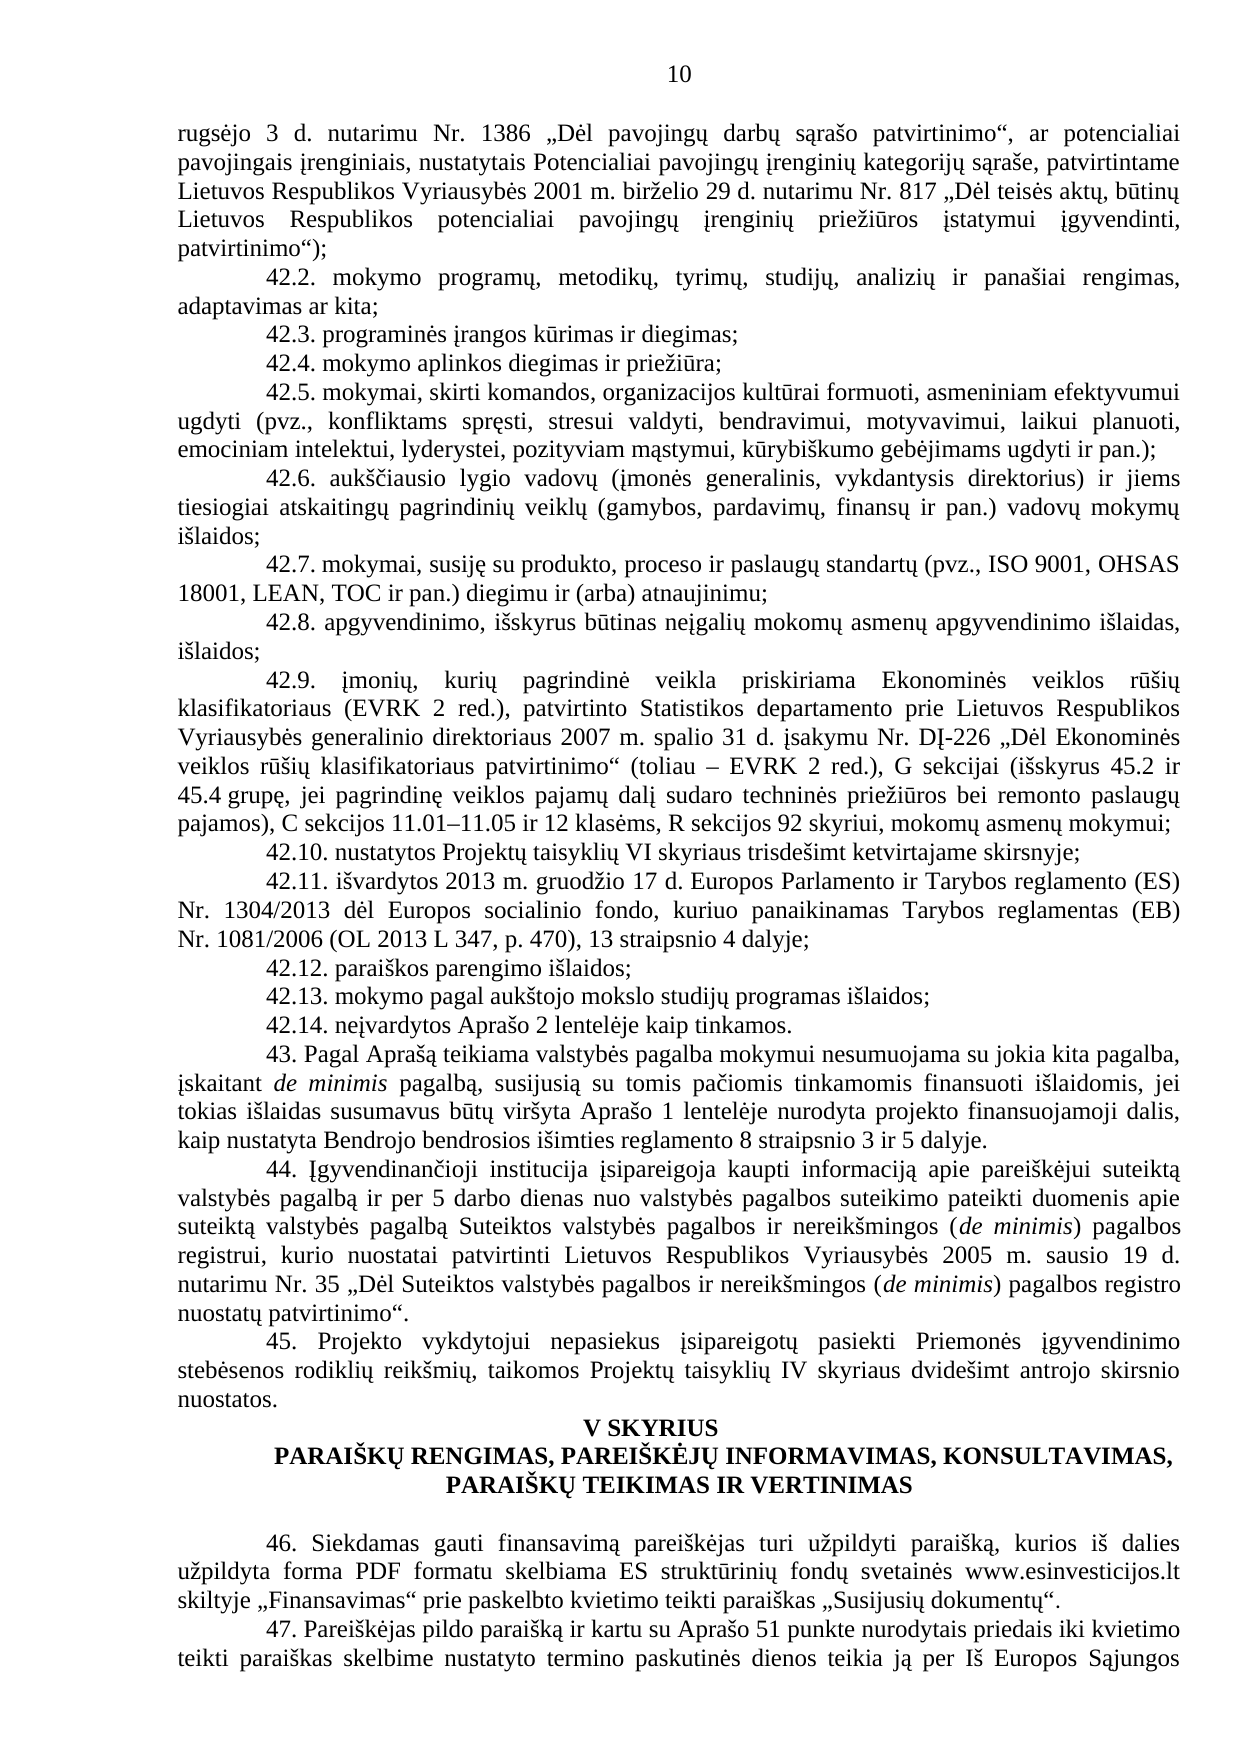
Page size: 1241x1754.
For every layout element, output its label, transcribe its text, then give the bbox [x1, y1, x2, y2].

text 42.7. mokymai, susiję su produkto, proceso ir paslaugų standartų (pvz., ISO 9001, OHSAS 18001, LEAN, TOC ir pan.) diegimu ir (arba) atnaujinimu; [177, 549, 1181, 607]
text 42.11. išvardytos 2013 m. gruodžio 17 d. Europos Parlamento ir Tarybos reglamento (ES) Nr. 1304/2013 dėl Europos socialinio fondo, kuriuo panaikinamas Tarybos reglamentas (EB) Nr. 1081/2006 (OL 2013 L 347, p. 470), 13 straipsnio 4 dalyje; [177, 866, 1181, 953]
text rugsėjo 3 d. nutarimu Nr. 1386 „Dėl pavojingų darbų sąrašo patvirtinimo“, ar potencialiai pavojingais įrenginiais, nustatytais Potencialiai pavojingų įrenginių kategorijų sąraše, patvirtintame Lietuvos Respublikos Vyriausybės 2001 m. birželio 29 d. nutarimu Nr. 817 „Dėl teisės aktų, būtinų Lietuvos Respublikos potencialiai pavojingų įrenginių priežiūros įstatymui įgyvendinti, patvirtinimo“); [177, 118, 1181, 262]
text V SKYRIUS [448, 1413, 1181, 1441]
text 42.5. mokymai, skirti komandos, organizacijos kultūrai formuoti, asmeniniam efektyvumui ugdyti (pvz., konfliktams spręsti, stresui valdyti, bendravimui, motyvavimui, laikui planuoti, emociniam intelektui, lyderystei, pozityviam mąstymui, kūrybiškumo gebėjimams ugdyti ir pan.); [177, 377, 1181, 463]
text 47. Pareiškėjas pildo paraišką ir kartu su Aprašo 51 punkte nurodytais priedais iki kvietimo teikti paraiškas skelbime nustatyto termino paskutinės dienos teikia ją per Iš Europos Sąjungos [177, 1614, 1181, 1672]
text 42.14. neįvardytos Aprašo 2 lentelėje kaip tinkamos. [177, 1010, 1181, 1039]
text 42.2. mokymo programų, metodikų, tyrimų, studijų, analizių ir panašiai rengimas, adaptavimas ar kita; [177, 262, 1181, 319]
text 45. Projekto vykdytojui nepasiekus įsipareigotų pasiekti Priemonės įgyvendinimo stebėsenos rodiklių reikšmių, taikomos Projektų taisyklių IV skyriaus dvidešimt antrojo skirsnio nuostatos. [177, 1326, 1181, 1413]
text 42.12. paraiškos parengimo išlaidos; [177, 953, 1181, 981]
text PARAIŠKŲ RENGIMAS, PAREIŠKĖJŲ INFORMAVIMAS, KONSULTAVIMAS, PARAIŠKŲ TEIKIMAS IR VERTINIMAS [177, 1441, 1181, 1499]
text 42.4. mokymo aplinkos diegimas ir priežiūra; [177, 348, 1181, 377]
text 44. Įgyvendinančioji institucija įsipareigoja kaupti informaciją apie pareiškėjui suteiktą valstybės pagalbą ir per 5 darbo dienas nuo valstybės pagalbos suteikimo pateikti duomenis apie suteiktą valstybės pagalbą Suteiktos valstybės pagalbos ir nereikšmingos (de minimis) pagalbos registrui, kurio nuostatai patvirtinti Lietuvos Respublikos Vyriausybės 2005 m. sausio 19 d. nutarimu Nr. 35 „Dėl Suteiktos valstybės pagalbos ir nereikšmingos (de minimis) pagalbos registro nuostatų patvirtinimo“. [177, 1154, 1181, 1326]
text 43. Pagal Aprašą teikiama valstybės pagalba mokymui nesumuojama su jokia kita pagalba, įskaitant de minimis pagalbą, susijusią su tomis pačiomis tinkamomis finansuoti išlaidomis, jei tokias išlaidas susumavus būtų viršyta Aprašo 1 lentelėje nurodyta projekto finansuojamoji dalis, kaip nustatyta Bendrojo bendrosios išimties reglamento 8 straipsnio 3 ir 5 dalyje. [177, 1039, 1181, 1154]
text 42.9. įmonių, kurių pagrindinė veikla priskiriama Ekonominės veiklos rūšių klasifikatoriaus (EVRK 2 red.), patvirtinto Statistikos departamento prie Lietuvos Respublikos Vyriausybės generalinio direktoriaus 2007 m. spalio 31 d. įsakymu Nr. DĮ-226 „Dėl Ekonominės veiklos rūšių klasifikatoriaus patvirtinimo“ (toliau – EVRK 2 red.), G sekcijai (išskyrus 45.2 ir 45.4 grupę, jei pagrindinę veiklos pajamų dalį sudaro techninės priežiūros bei remonto paslaugų pajamos), C sekcijos 11.01–11.05 ir 12 klasėms, R sekcijos 92 skyriui, mokomų asmenų mokymui; [177, 665, 1181, 837]
text 42.13. mokymo pagal aukštojo mokslo studijų programas išlaidos; [177, 981, 1181, 1010]
text 46. Siekdamas gauti finansavimą pareiškėjas turi užpildyti paraišką, kurios iš dalies užpildyta forma PDF formatu skelbiama ES struktūrinių fondų svetainės www.esinvesticijos.lt skiltyje „Finansavimas“ prie paskelbto kvietimo teikti paraiškas „Susijusių dokumentų“. [177, 1528, 1181, 1614]
text 42.10. nustatytos Projektų taisyklių VI skyriaus trisdešimt ketvirtajame skirsnyje; [177, 837, 1181, 866]
text 42.6. aukščiausio lygio vadovų (įmonės generalinis, vykdantysis direktorius) ir jiems tiesiogiai atskaitingų pagrindinių veiklų (gamybos, pardavimų, finansų ir pan.) vadovų mokymų išlaidos; [177, 463, 1181, 549]
text 42.3. programinės įrangos kūrimas ir diegimas; [177, 319, 1181, 348]
text 42.8. apgyvendinimo, išskyrus būtinas neįgalių mokomų asmenų apgyvendinimo išlaidas, išlaidos; [177, 607, 1181, 665]
